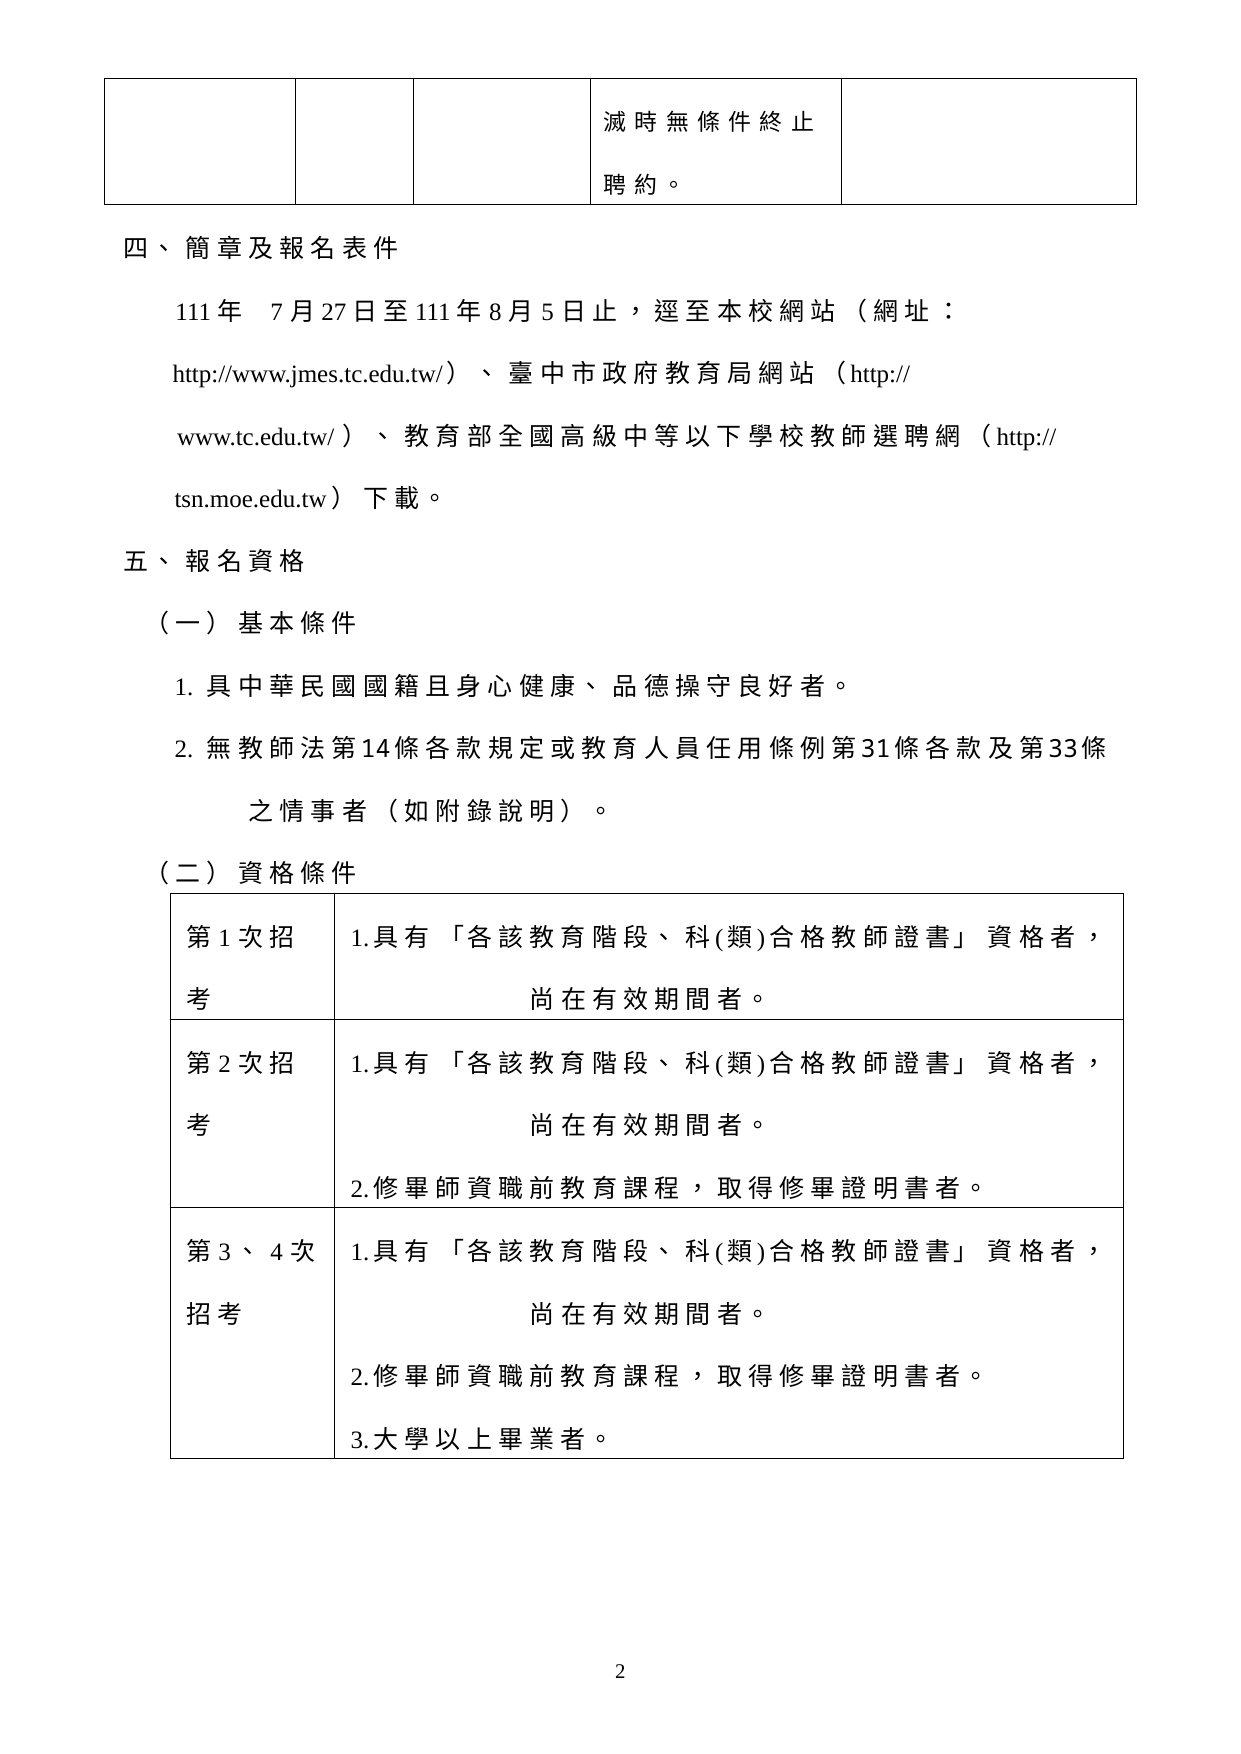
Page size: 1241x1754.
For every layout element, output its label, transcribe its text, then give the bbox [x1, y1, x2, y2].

text 2. 無教師法第14條各款規定或教育人員任用條例第31條各款及第33條之情事者（如附錄說明）。 [120, 705, 1120, 830]
text （二）資格條件 [120, 830, 1120, 893]
table_header 1.具有「各該教育階段、科(類)合格教師證書」資格者，尚在有效期間者。 [335, 894, 1123, 1019]
table_cell [414, 79, 590, 204]
table_cell 1.具有「各該教育階段、科(類)合格教師證書」資格者，尚在有效期間者。 2.修畢師資職前教育課程，取得修畢證明書者。 [335, 1020, 1123, 1207]
text 1. 具中華民國國籍且身心健康、品德操守良好者。 [120, 643, 1120, 705]
table_cell 第3、4次招考 [171, 1208, 334, 1458]
text 四、簡章及報名表件 111年 7月27日至111年8月5日止，逕至本校網站（網址：http://www.jmes.tc.edu.tw/）、臺中市政府教育局網站（http://www.tc.edu.tw/）、教育部全國高級中等以下學校教師選聘網（http://tsn.moe.edu.tw）下載。 [120, 205, 1120, 518]
text （一）基本條件 [120, 580, 1120, 643]
text 五、報名資格 [120, 518, 1120, 580]
table_cell 第2次招考 [171, 1020, 334, 1207]
table_cell 1.具有「各該教育階段、科(類)合格教師證書」資格者，尚在有效期間者。 2.修畢師資職前教育課程，取得修畢證明書者。 3.大學以上畢業者。 [335, 1208, 1123, 1458]
table_cell [842, 79, 1136, 204]
table_cell [296, 79, 413, 204]
table_header 第1次招考 [171, 894, 334, 1019]
table_cell [105, 79, 295, 204]
table_cell 滅時無條件終止聘約。 [591, 79, 841, 204]
